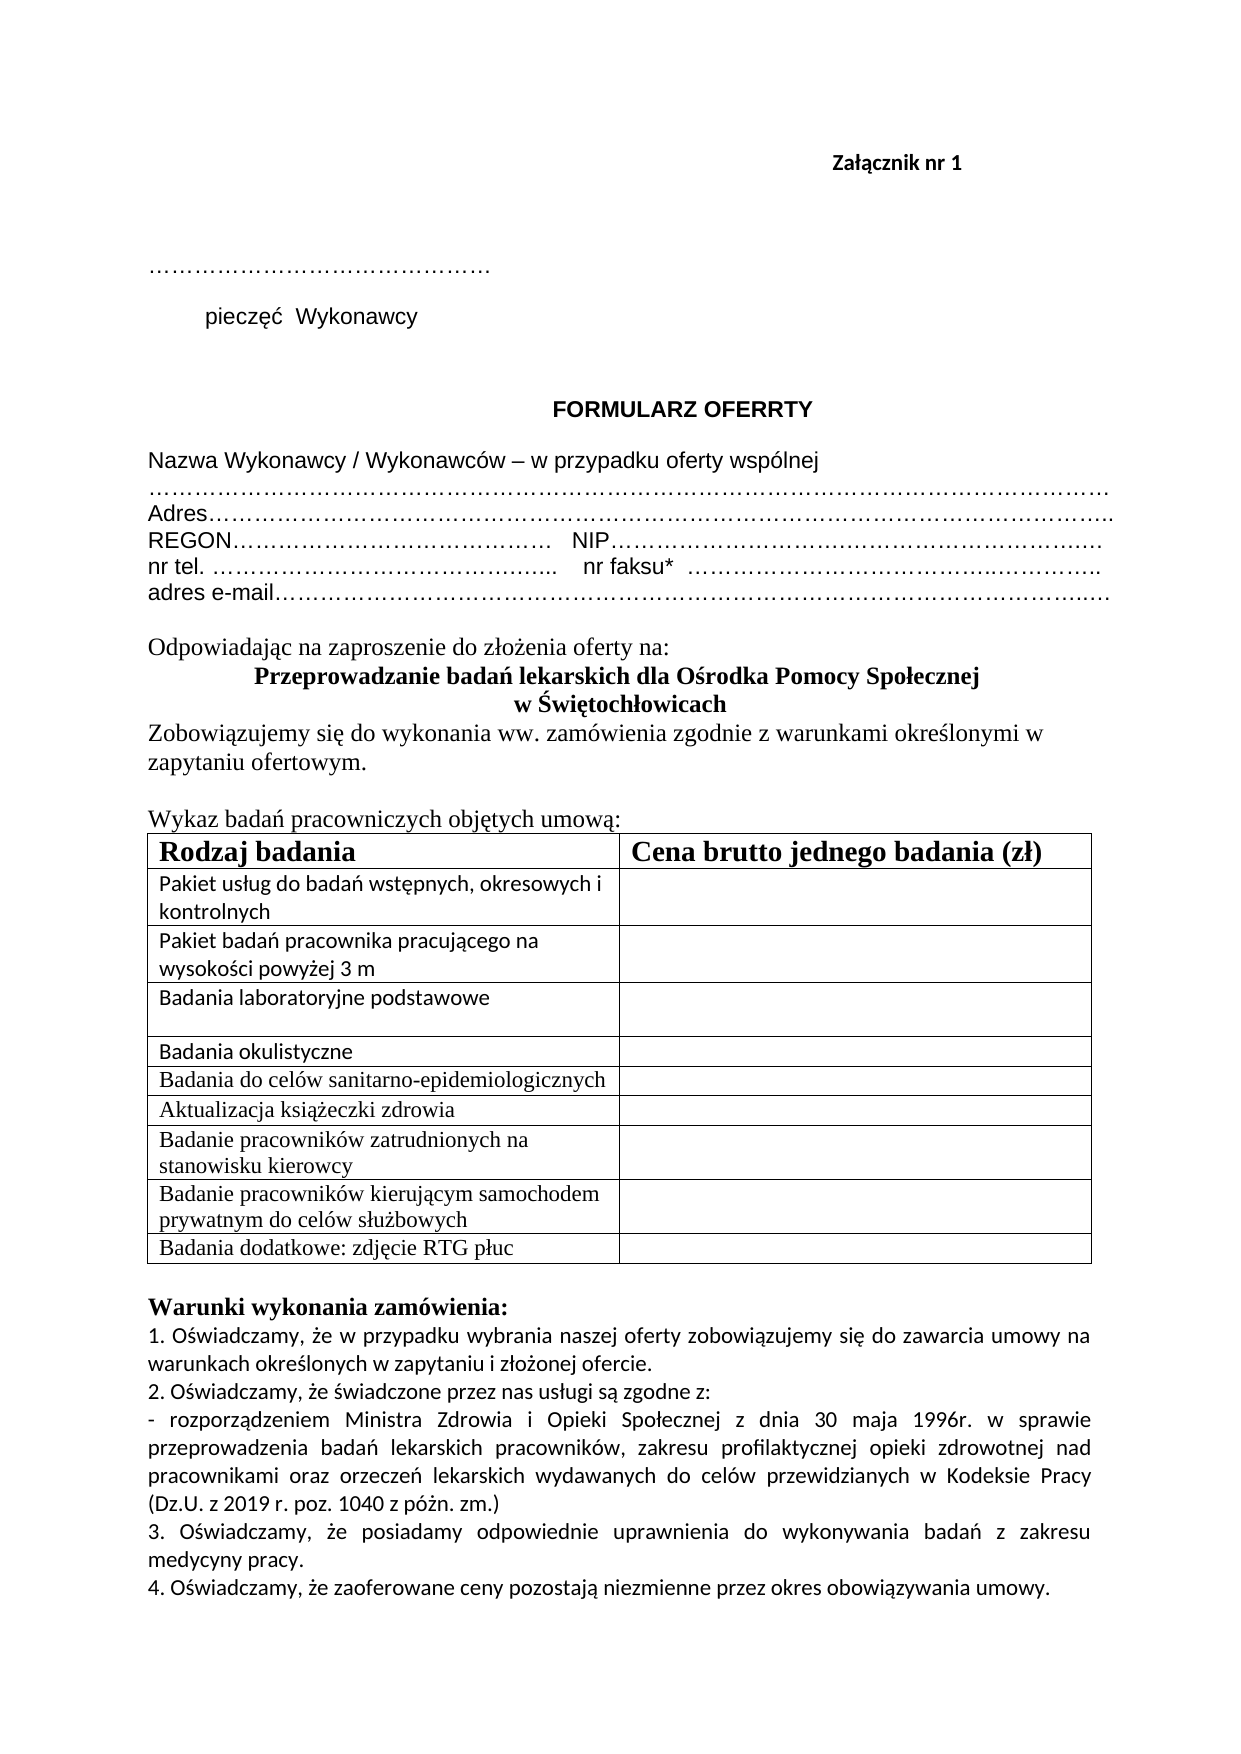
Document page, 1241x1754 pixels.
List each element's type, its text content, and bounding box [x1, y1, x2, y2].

text Zobowiązujemy się do wykonania ww. zamówienia zgodnie z warunkami określonymi w zapytaniu ofertowym. [148, 718, 1093, 776]
table_cell Badania do celów sanitarno-epidemiologicznych [148, 1067, 619, 1095]
table_cell [620, 1126, 1091, 1179]
table_cell Badania laboratoryjne podstawowe [148, 983, 619, 1036]
table_cell Badanie pracowników kierującym samochodem prywatnym do celów służbowych [148, 1180, 619, 1233]
table_cell Badania okulistyczne [148, 1037, 619, 1066]
table_header Cena brutto jednego badania (zł) [620, 834, 1091, 868]
table_cell Pakiet badań pracownika pracującego na wysokości powyżej 3 m [148, 926, 619, 982]
text ……………………………………… [148, 252, 1093, 278]
list 3. Oświadczamy, że posiadamy odpowiednie uprawnienia do wykonywania badań z zakresu medycyny pracy. [148, 1517, 1093, 1573]
text w Świętochłowicach [148, 689, 1093, 718]
table_cell [620, 1037, 1091, 1066]
text Przeprowadzanie badań lekarskich dla Ośrodka Pomocy Społecznej [148, 661, 1093, 689]
table_cell Badania dodatkowe: zdjęcie RTG płuc [148, 1234, 619, 1262]
text FORMULARZ OFERRTY [235, 396, 1130, 423]
table_cell Aktualizacja książeczki zdrowia [148, 1096, 619, 1125]
table_cell [620, 1180, 1091, 1233]
text nr tel. ………………………………….…... nr faksu* …………………………………..………….. [148, 553, 1130, 579]
table_cell [620, 1234, 1091, 1262]
text Warunki wykonania zamówienia: [148, 1292, 1093, 1321]
text ……………………………………………………………………………………………………………… Adres……………………………………………………………………………………………………….. [148, 474, 1130, 527]
table_cell Pakiet usług do badań wstępnych, okresowych i kontrolnych [148, 869, 619, 925]
table_cell [620, 983, 1091, 1036]
text adres e-mail……………………………………………………………………………………………..… [148, 579, 1130, 606]
text Wykaz badań pracowniczych objętych umową: [148, 804, 1093, 833]
table_cell [620, 1096, 1091, 1125]
list 4. Oświadczamy, że zaoferowane ceny pozostają niezmienne przez okres obowiązywania umowy. [148, 1573, 1093, 1601]
text Nazwa Wykonawcy / Wykonawców – w przypadku oferty wspólnej [148, 447, 1130, 474]
table_cell [620, 926, 1091, 982]
table_cell [620, 869, 1091, 925]
text Odpowiadając na zaproszenie do złożenia oferty na: [148, 632, 1093, 661]
table_cell Badanie pracowników zatrudnionych na stanowisku kierowcy [148, 1126, 619, 1179]
list 1. Oświadczamy, że w przypadku wybrania naszej oferty zobowiązujemy się do zawarcia umowy na warunkach określonych w zapytaniu i złożonej ofercie. [148, 1321, 1093, 1377]
list - rozporządzeniem Ministra Zdrowia i Opieki Społecznej z dnia 30 maja 1996r. w sprawie przeprowadzenia badań lekarskich pracowników, zakresu profilaktycznej opieki zdrowotnej nad pracownikami oraz orzeczeń lekarskich wydawanych do celów przewidzianych w Kodeksie Pracy (Dz.U. z 2019 r. poz. 1040 z póżn. zm.) [148, 1405, 1093, 1517]
table_cell [620, 1067, 1091, 1095]
text pieczęć Wykonawcy [148, 303, 1130, 329]
list 2. Oświadczamy, że świadczone przez nas usługi są zgodne z: [148, 1377, 1093, 1405]
text Załącznik nr 1 [148, 148, 1093, 176]
table_header Rodzaj badania [148, 834, 619, 868]
text REGON…………………………………… NIP………………………….………………………….… [148, 527, 1130, 553]
